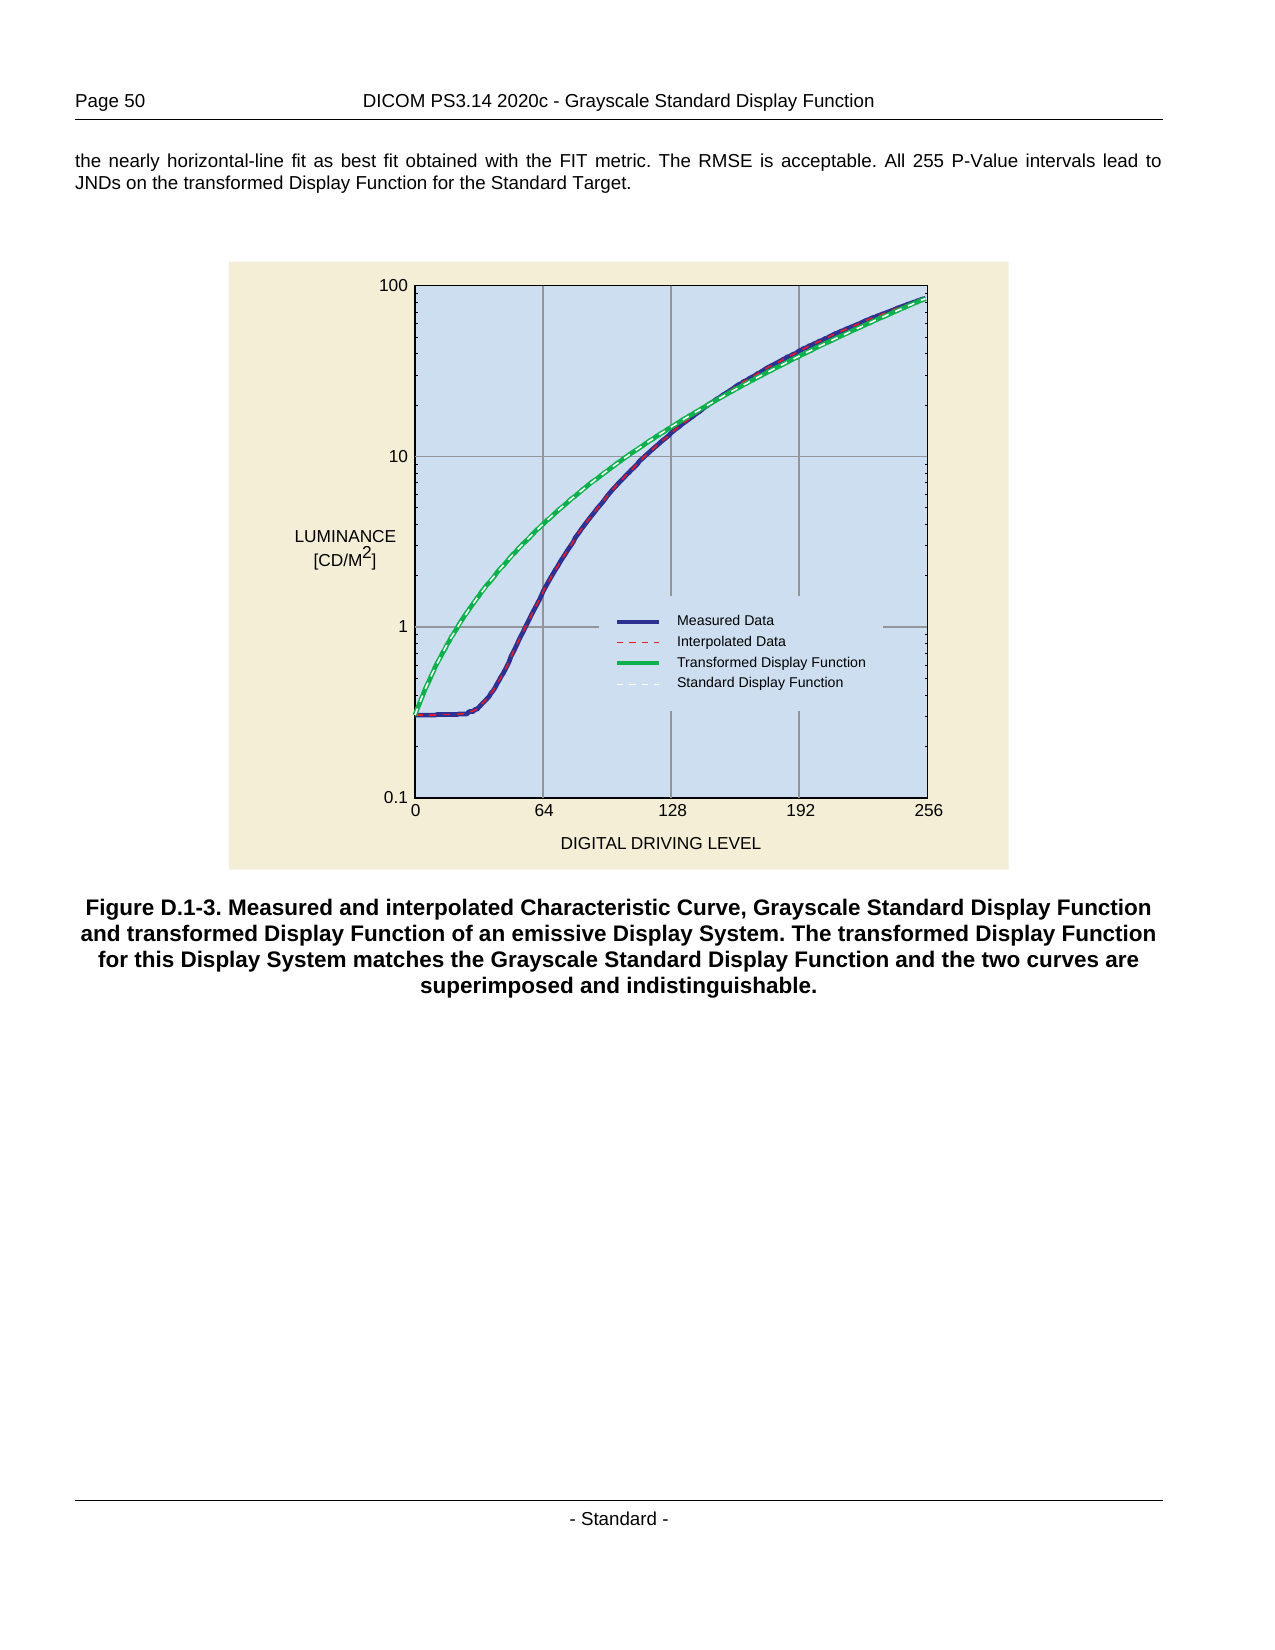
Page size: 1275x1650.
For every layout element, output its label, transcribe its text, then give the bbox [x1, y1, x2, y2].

text Figure D.1-3. Measured and interpolated Characteristic Curve, Grayscale Standard Display Function and transformed Display Function of an emissive Display System. The transformed Display Function for this Display System matches the Grayscale Standard Display Function and the two curves are superimposed and indistinguishable. [75, 894, 1162, 998]
text the nearly horizontal-line fit as best fit obtained with the FIT metric. The RMSE is acceptable. All 255 P-Value intervals lead to JNDs on the transformed Display Function for the Standard Target. [75, 150, 1162, 193]
